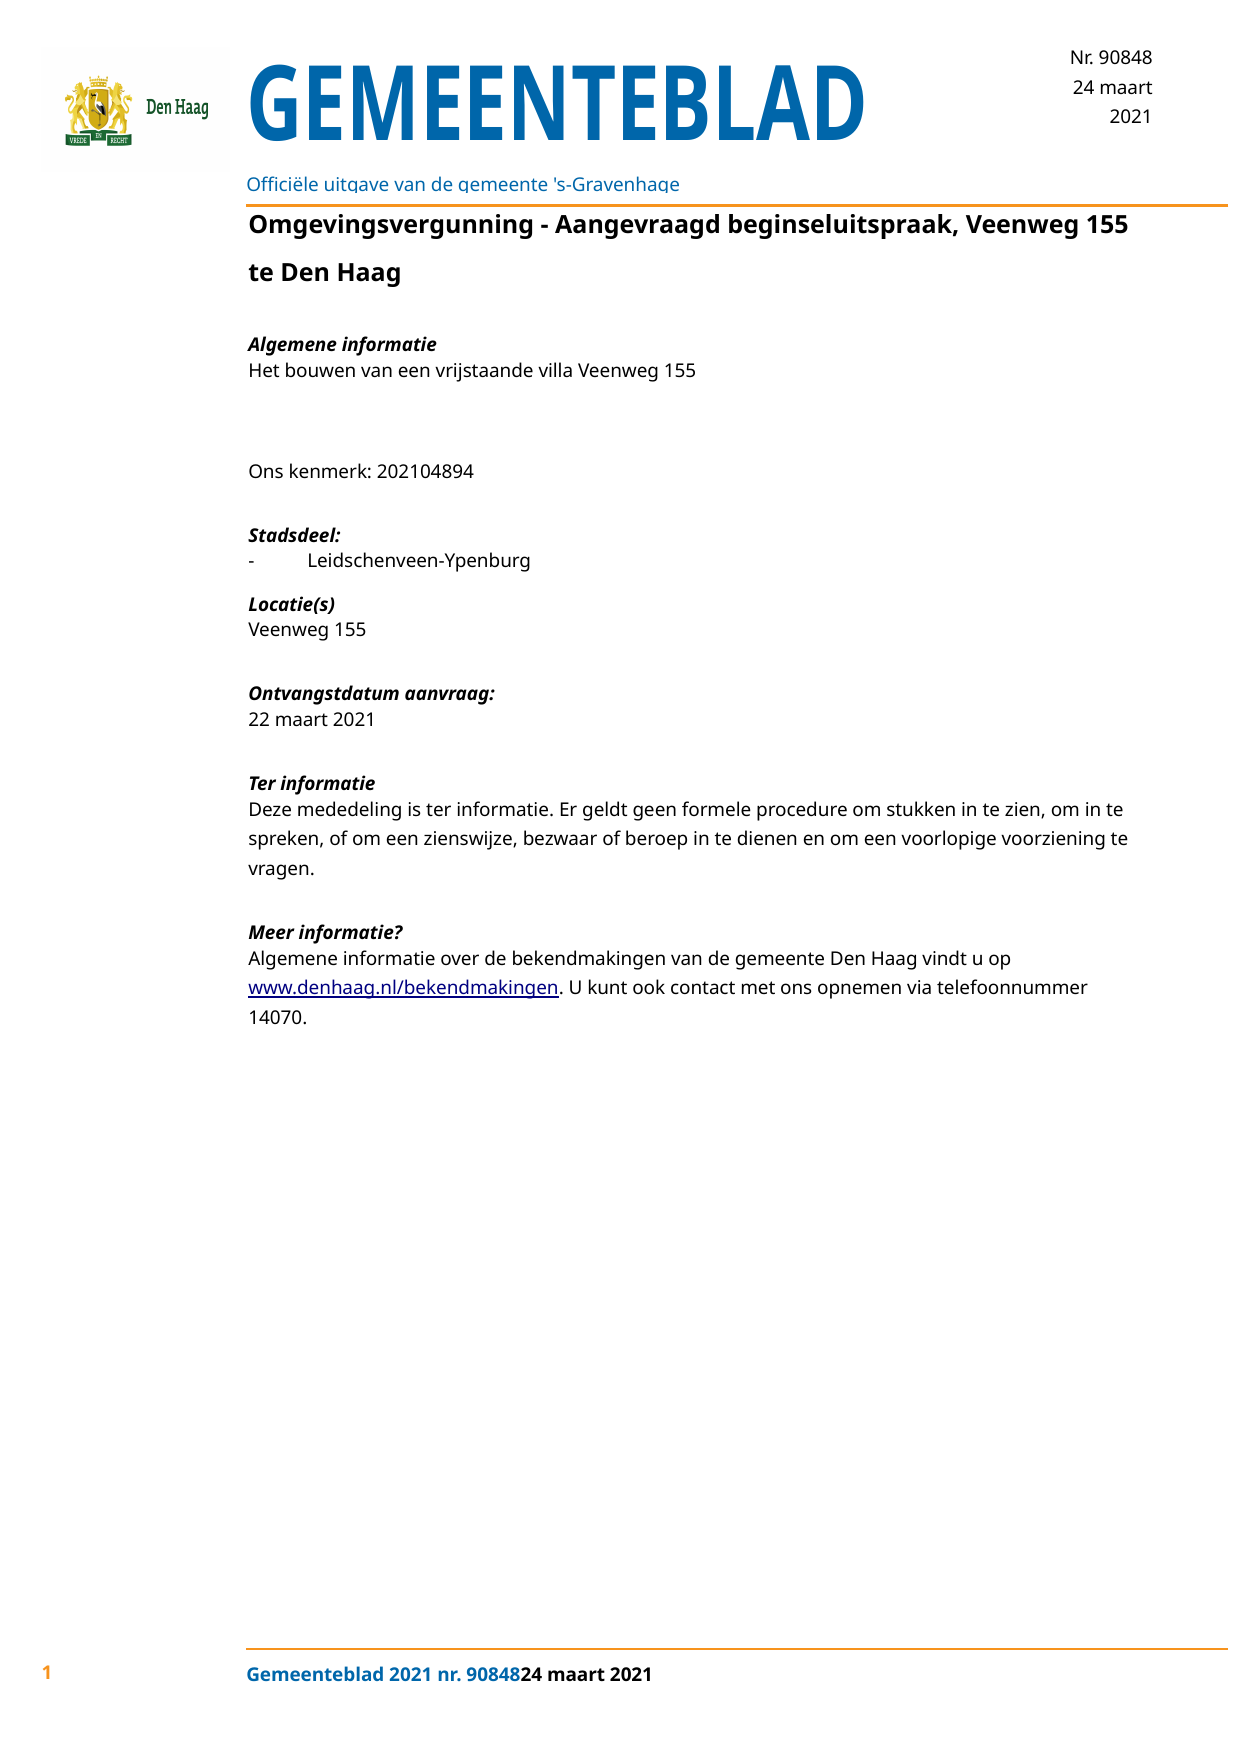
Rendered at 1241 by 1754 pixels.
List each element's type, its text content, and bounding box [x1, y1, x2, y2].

text Algemene informatie over de bekendmakingen van de gemeente Den Haag vindt u op www.denhaag.nl/bekendmakingen. U kunt ook contact met ons opnemen via telefoonnummer 14070. [248, 945, 1152, 1030]
list Leidschenveen-Ypenburg [248, 548, 1152, 573]
text Meer informatie? [248, 919, 1152, 945]
text Deze mededeling is ter informatie. Er geldt geen formele procedure om stukken in te zien, om in te spreken, of om een zienswijze, bezwaar of beroep in te dienen en om een voorlopige voorziening te vragen. [248, 796, 1152, 881]
picture [41, 47, 231, 172]
text 22 maart 2021 [248, 706, 1152, 732]
text Locatie(s) [248, 591, 1152, 617]
text Ons kenmerk: 202104894 [248, 458, 1152, 484]
text Omgevingsvergunning - Aangevraagd beginseluitspraak, Veenweg 155 te Den Haag [248, 207, 1152, 288]
text Veenweg 155 [248, 617, 1152, 642]
text Stadsdeel: [248, 522, 1152, 548]
text Algemene informatie [248, 331, 1152, 357]
text Ter informatie [248, 770, 1152, 796]
text Het bouwen van een vrijstaande villa Veenweg 155 [248, 357, 1152, 383]
text Ontvangstdatum aanvraag: [248, 681, 1152, 706]
